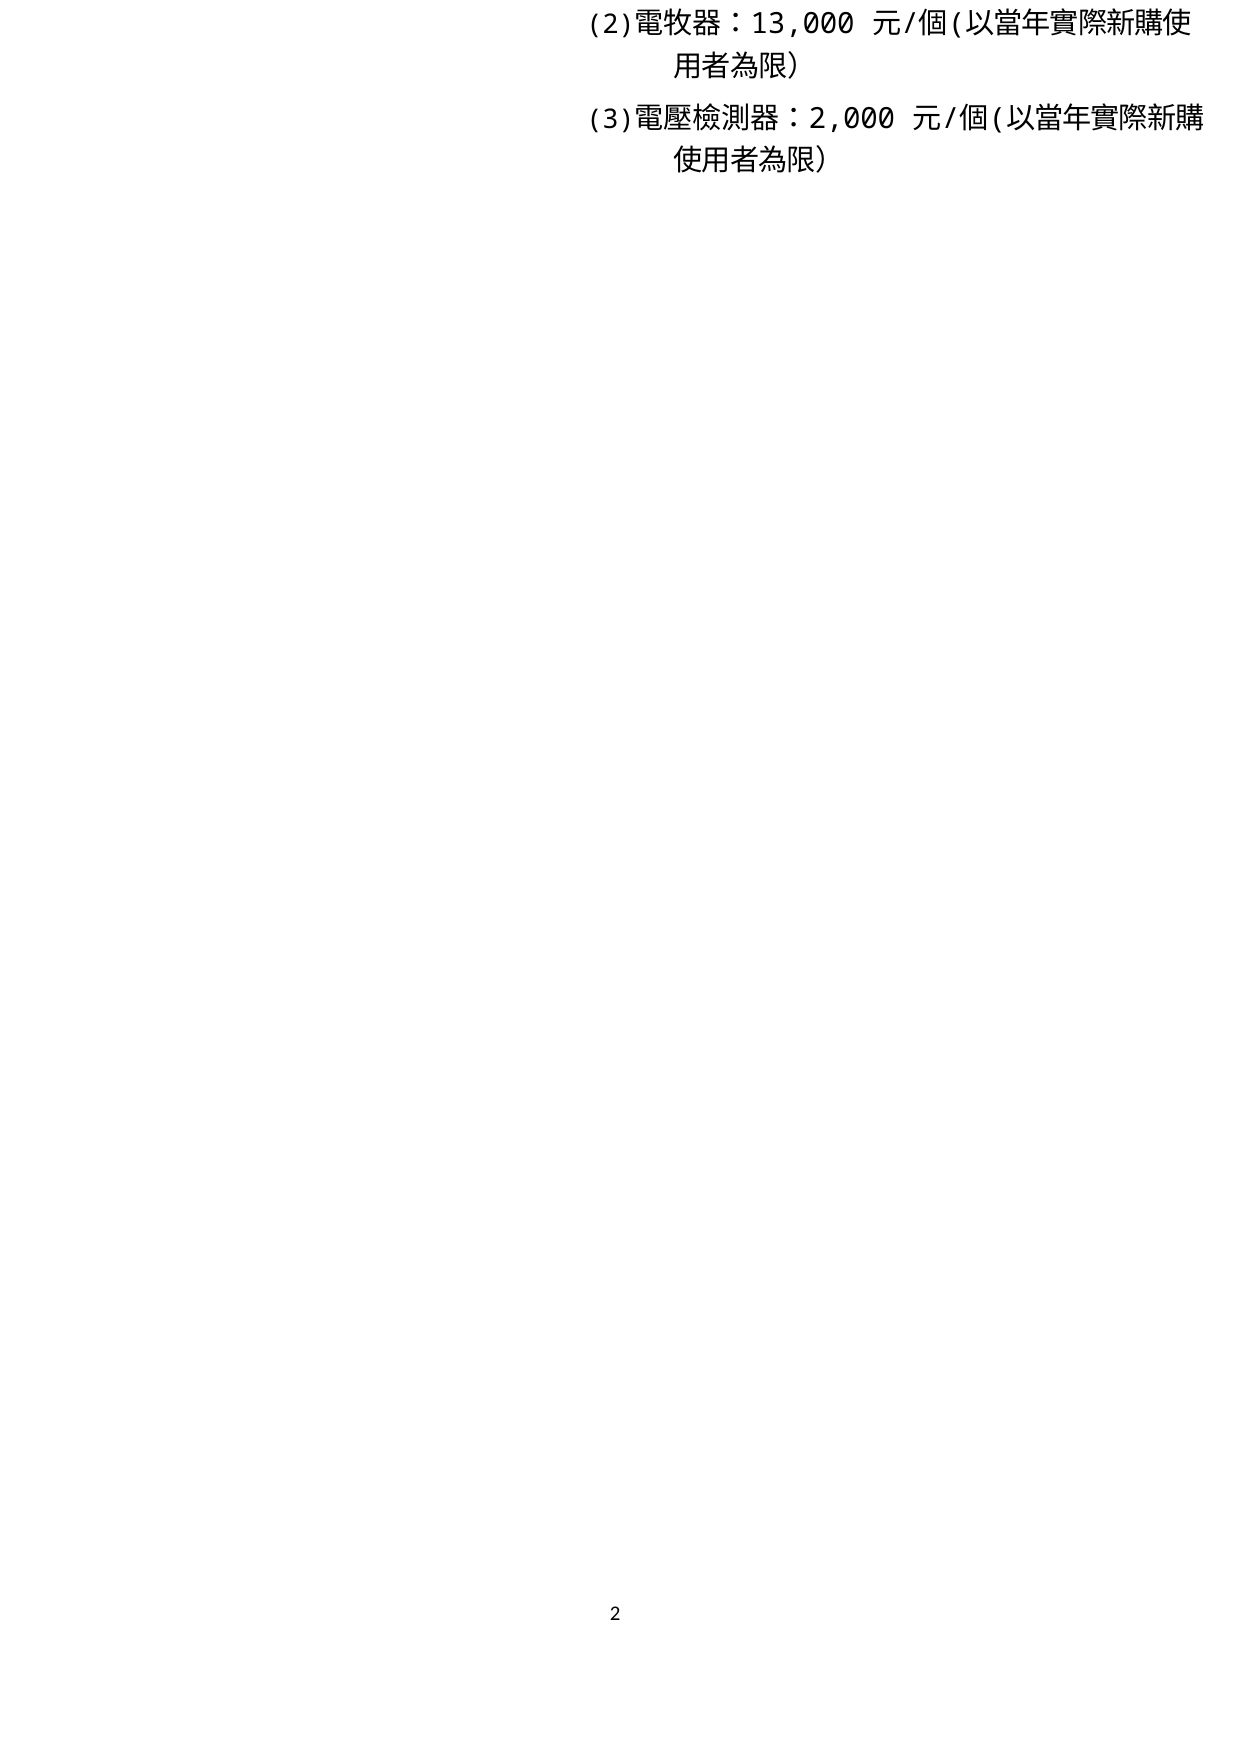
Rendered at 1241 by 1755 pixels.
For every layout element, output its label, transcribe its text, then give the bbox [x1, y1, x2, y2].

list 電牧器：13,000 元/個(以當年實際新購使用者為限） [586, 0, 1216, 85]
list 電壓檢測器：2,000 元/個(以當年實際新購使用者為限） [586, 94, 1216, 179]
